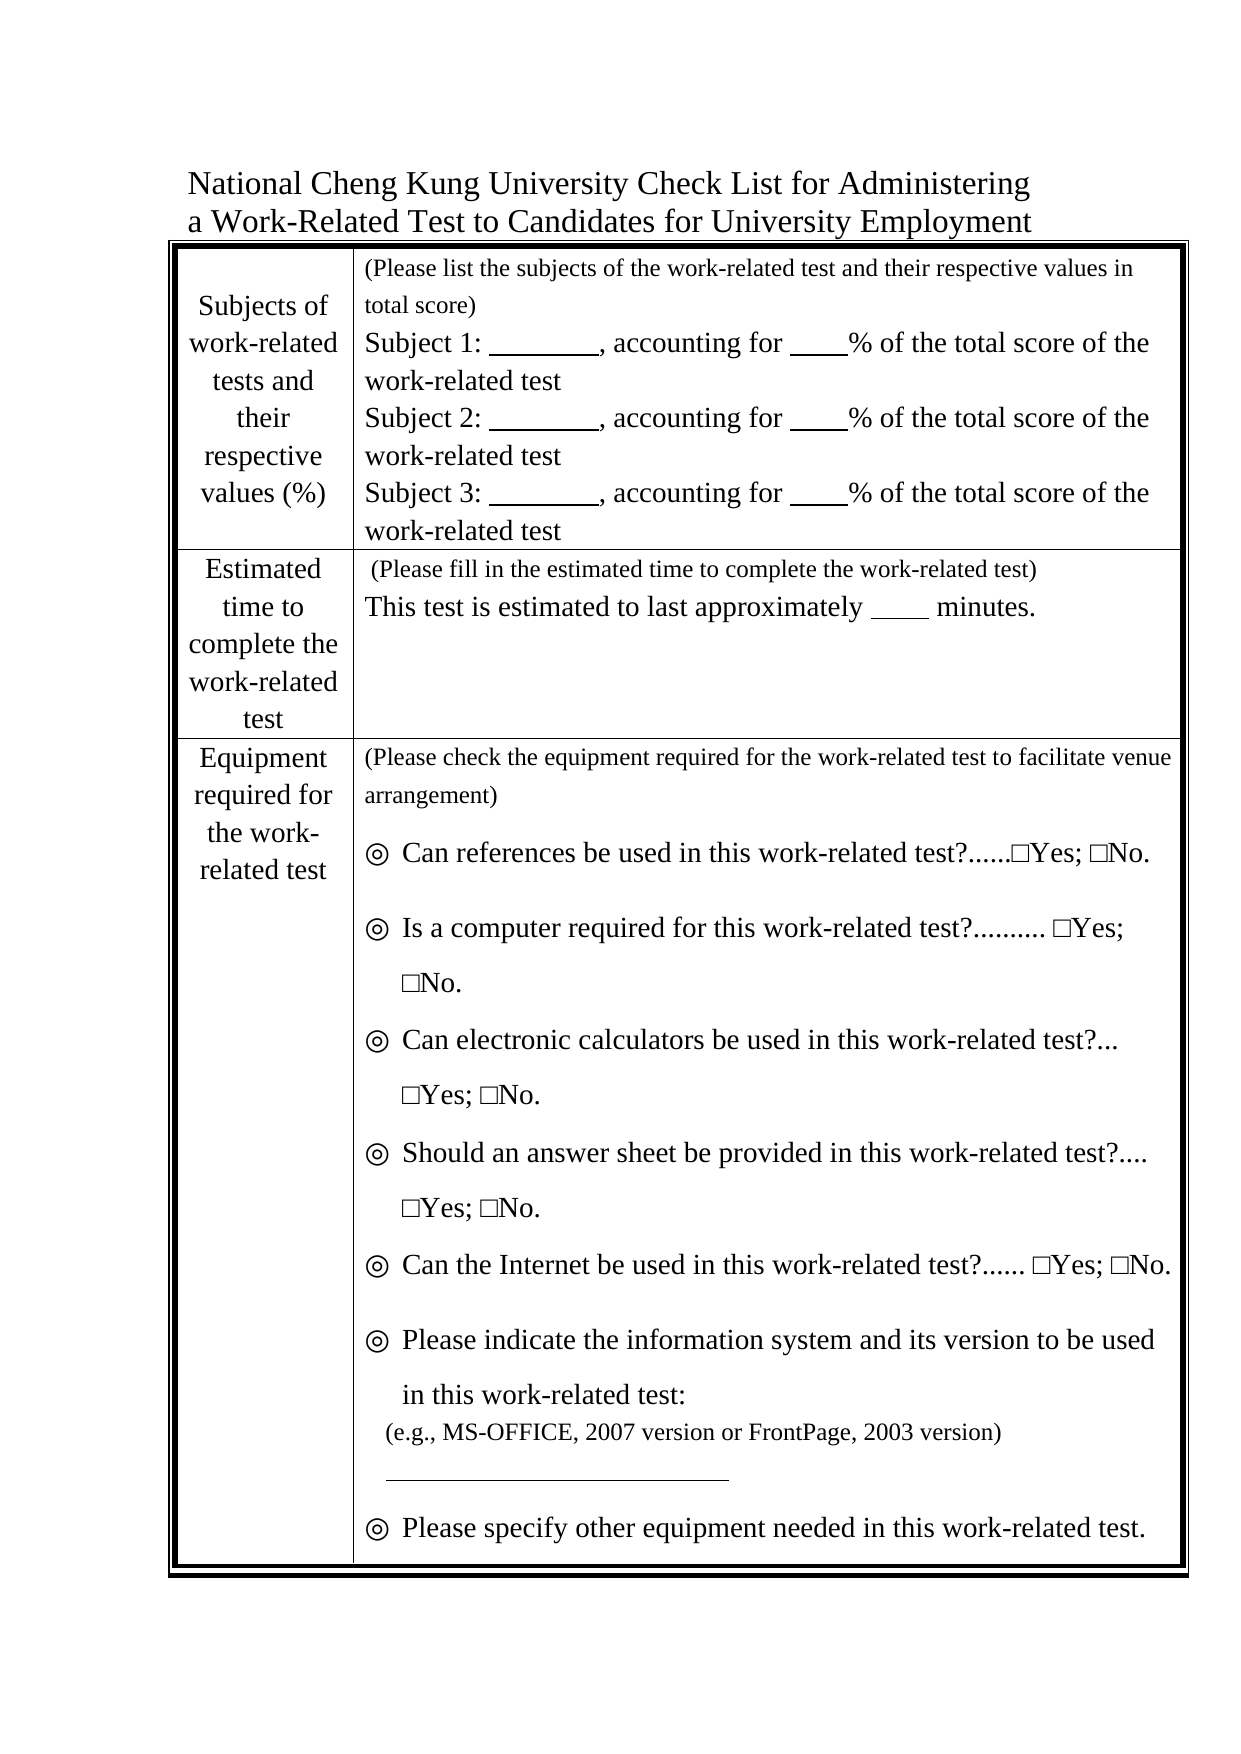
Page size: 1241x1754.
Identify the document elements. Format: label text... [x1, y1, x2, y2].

text National Cheng Kung University Check List for Administering a Work-Related Test to Candidates for University Employment [187, 164, 1053, 239]
table_cell (Please check the equipment required for the work-related test to facilitate venue arrangement) Can references be used in this work-related test?......□Yes; □No. Is a computer required for this work-related test?.......... □Yes; □No. Can electronic calculators be used in this work-related test?... □Yes; □No. Should an answer sheet be provided in this work-related test?.... □Yes; □No. Can the Internet be used in this work-related test?...... □Yes; □No. Please indicate the information system and its version to be used in this work-related test: (e.g., MS-OFFICE, 2007 version or FrontPage, 2003 version) Please specify other equipment needed in this work-related test. [354, 739, 1180, 1563]
table_header (Please list the subjects of the work-related test and their respective values in total score) Subject 1: , accounting for % of the total score of the work-related test Subject 2: , accounting for % of the total score of the work-related test Subject 3: , accounting for % of the total score of the work-related test [354, 249, 1180, 549]
table_header Subjects of work-related tests and their respective values (%) [178, 249, 353, 549]
table_cell (Please fill in the estimated time to complete the work-related test) This test is estimated to last approximately minutes. [354, 550, 1180, 737]
table_cell Equipment required for the work-related test [178, 739, 353, 1563]
table_cell Estimated time to complete the work-related test [178, 550, 353, 737]
